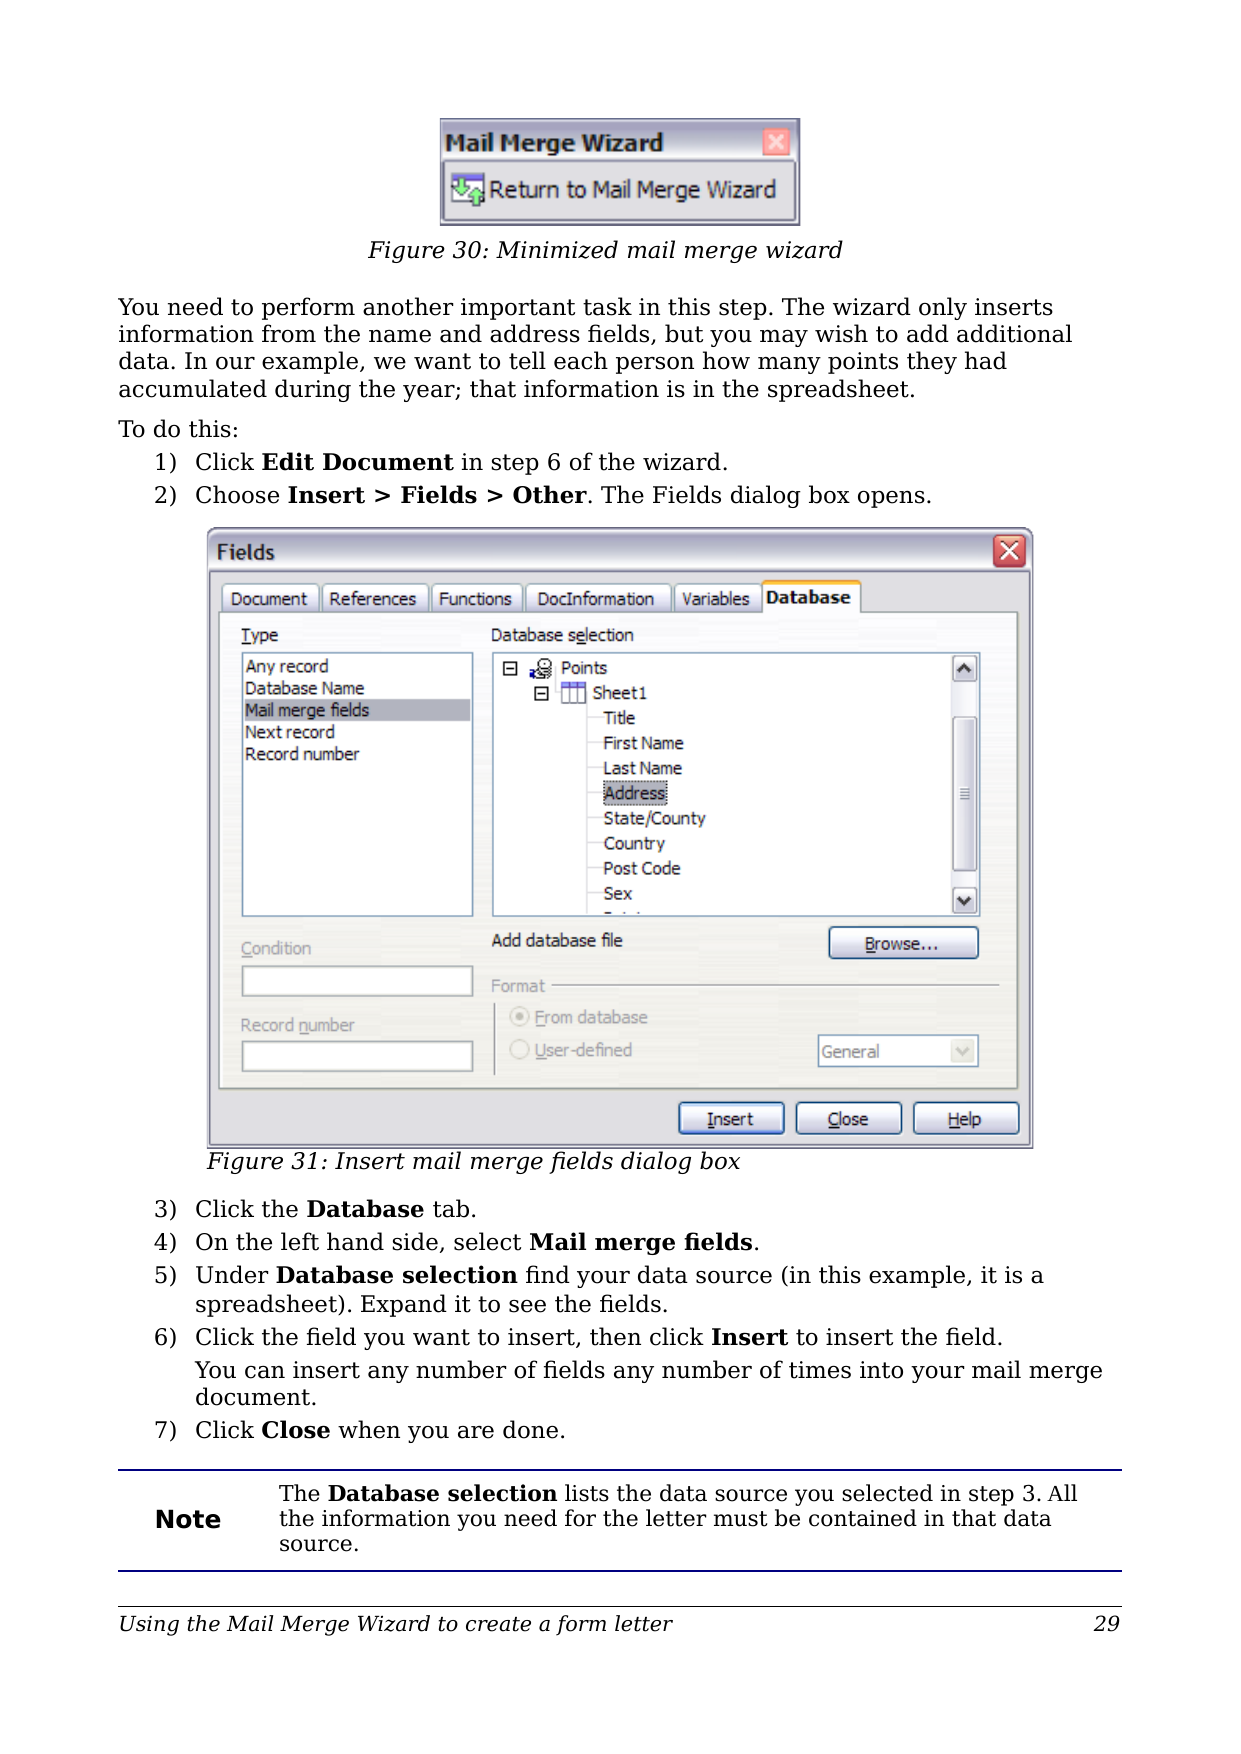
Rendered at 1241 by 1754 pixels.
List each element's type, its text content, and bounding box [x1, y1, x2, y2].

table_header Note [118, 1471, 257, 1570]
picture [206, 527, 1034, 1149]
list Click Close when you are done. [177, 1417, 1122, 1444]
list Click the Database tab. [177, 1195, 1122, 1222]
text Figure 31: Insert mail merge fields dialog box [207, 1149, 1033, 1175]
text You need to perform another important task in this step. The wizard only inserts information from the name and address fields, but you may wish to add additional data. In our example, we want to tell each person how many points they had accumulated during the year; that information is in the spreadsheet. [118, 294, 1122, 403]
text Figure 30: Minimized mail merge wizard [368, 238, 872, 264]
list Choose Insert > Fields > Other. The Fields dialog box opens. [177, 482, 1122, 509]
table_header The Database selection lists the data source you selected in step 3. All the information you need for the letter must be contained in that data source. [258, 1471, 1122, 1570]
list Under Database selection find your data source (in this example, it is a spreadsheet). Expand it to see the fields. [177, 1262, 1122, 1318]
list To do this: [118, 416, 1122, 442]
list Click the field you want to insert, then click Insert to insert the field. [177, 1324, 1122, 1351]
list Click Edit Document in step 6 of the wizard. [177, 449, 1122, 476]
list On the left hand side, select Mail merge fields. [177, 1229, 1122, 1256]
picture [439, 118, 801, 226]
list You can insert any number of fields any number of times into your mail merge document. [195, 1357, 1122, 1410]
